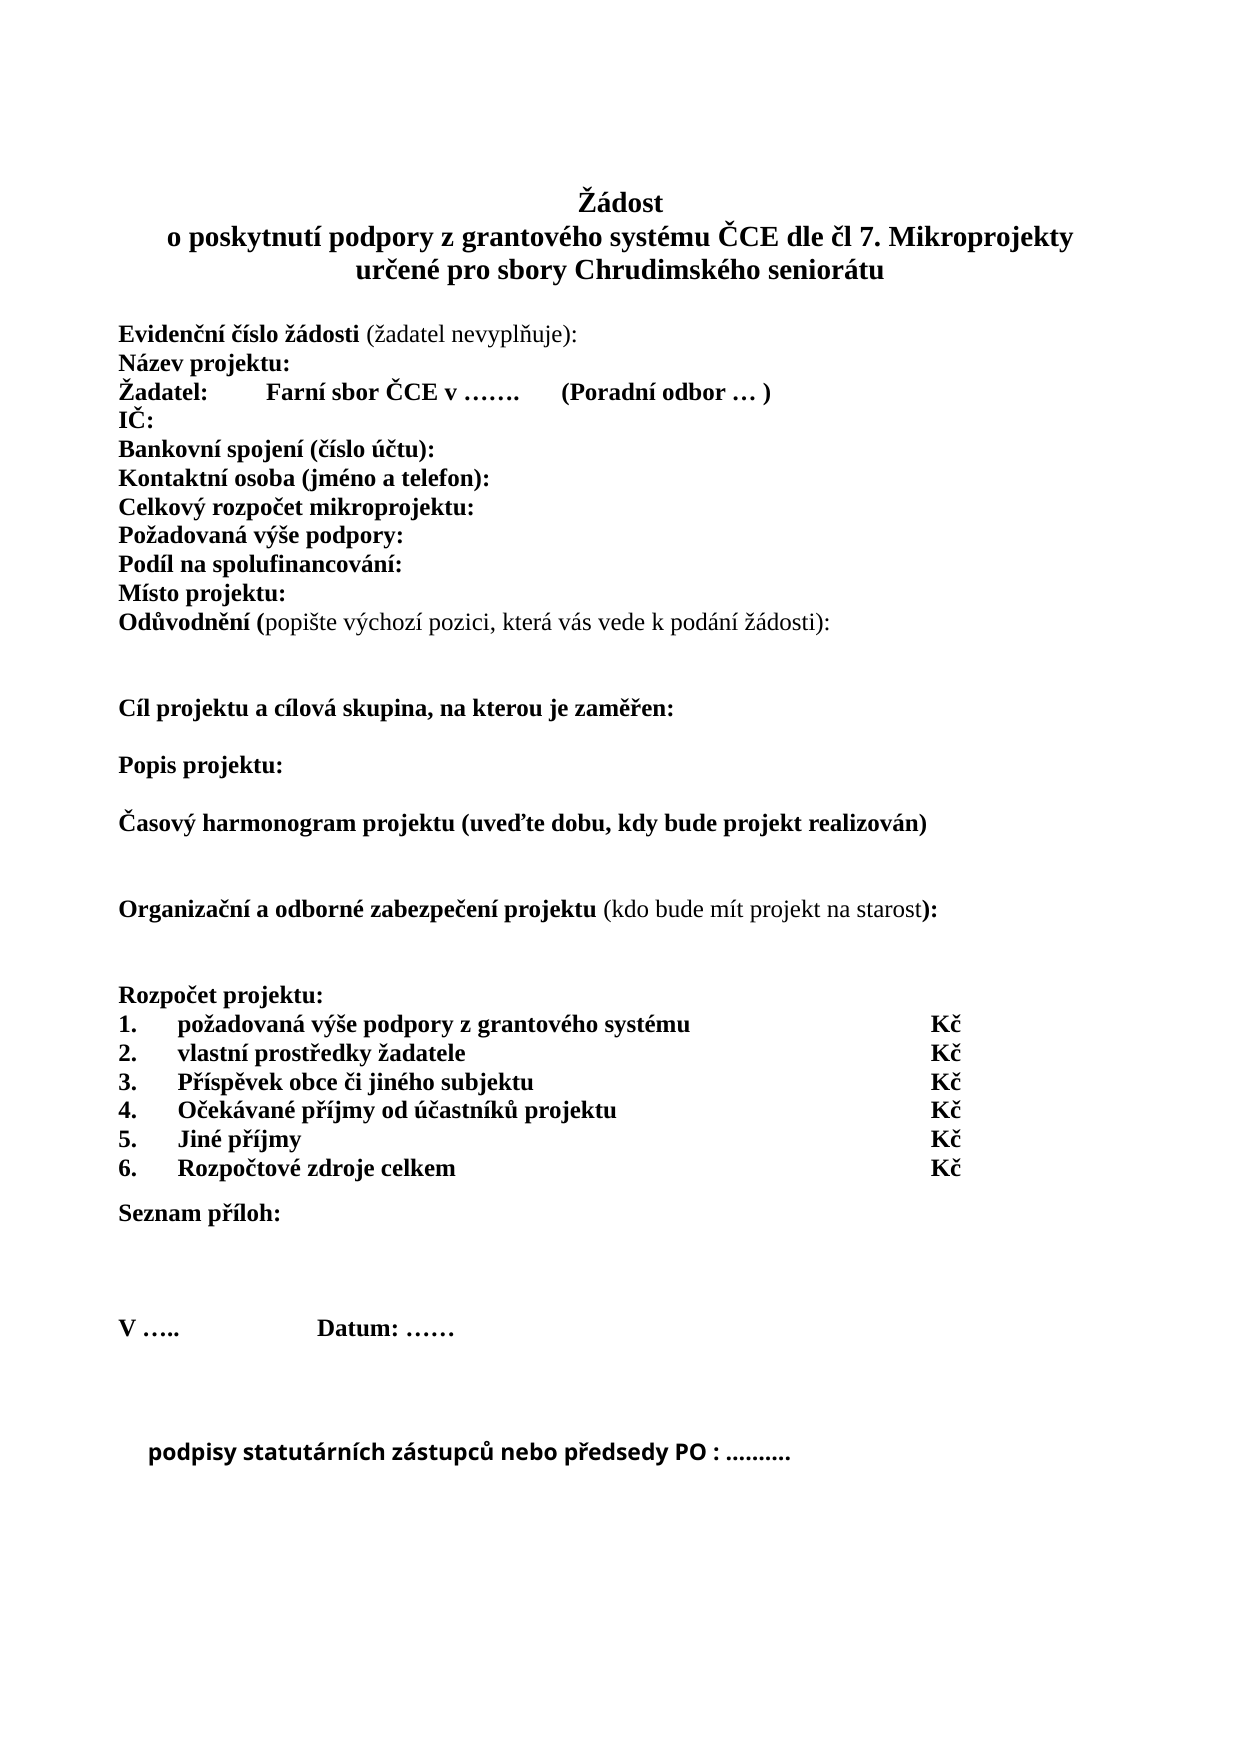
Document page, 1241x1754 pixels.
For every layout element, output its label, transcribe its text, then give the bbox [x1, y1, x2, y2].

text Název projektu: [118, 348, 1122, 377]
text Rozpočet projektu: [118, 981, 1122, 1009]
text Časový harmonogram projektu (uveďte dobu, kdy bude projekt realizován) [118, 808, 1122, 837]
text podpisy statutárních zástupců nebo předsedy PO : ………. [148, 1436, 1122, 1467]
text Seznam příloh: [118, 1198, 1122, 1227]
text Organizační a odborné zabezpečení projektu (kdo bude mít projekt na starost): [118, 894, 1122, 923]
list požadovaná výše podpory z grantového systému Kč [118, 1009, 1122, 1038]
text V ….. Datum: …… [118, 1313, 1122, 1342]
list Příspěvek obce či jiného subjektu Kč [118, 1067, 1122, 1096]
text Podíl na spolufinancování: [118, 549, 1122, 578]
list Jiné příjmy Kč [118, 1124, 1122, 1153]
list vlastní prostředky žadatele Kč [118, 1038, 1122, 1067]
text Cíl projektu a cílová skupina, na kterou je zaměřen: [118, 693, 1122, 722]
text Evidenční číslo žádosti (žadatel nevyplňuje): [118, 319, 1122, 348]
text Místo projektu: [118, 578, 1122, 607]
text Žadatel: Farní sbor ČCE v ……. (Poradní odbor … ) [118, 377, 1122, 406]
list Očekávané příjmy od účastníků projektu Kč [118, 1096, 1122, 1124]
text Popis projektu: [118, 751, 1122, 779]
text Celkový rozpočet mikroprojektu: [118, 492, 1122, 521]
text určené pro sbory Chrudimského seniorátu [118, 252, 1122, 286]
text Odůvodnění (popište výchozí pozici, která vás vede k podání žádosti): [118, 607, 1122, 636]
list Rozpočtové zdroje celkem Kč [118, 1153, 1122, 1182]
text Žádost [118, 185, 1122, 219]
text o poskytnutí podpory z grantového systému ČCE dle čl 7. Mikroprojekty [118, 219, 1122, 252]
text Požadovaná výše podpory: [118, 521, 1122, 549]
text Bankovní spojení (číslo účtu): [118, 434, 1122, 463]
text Kontaktní osoba (jméno a telefon): [118, 463, 1122, 492]
text IČ: [118, 406, 1122, 434]
